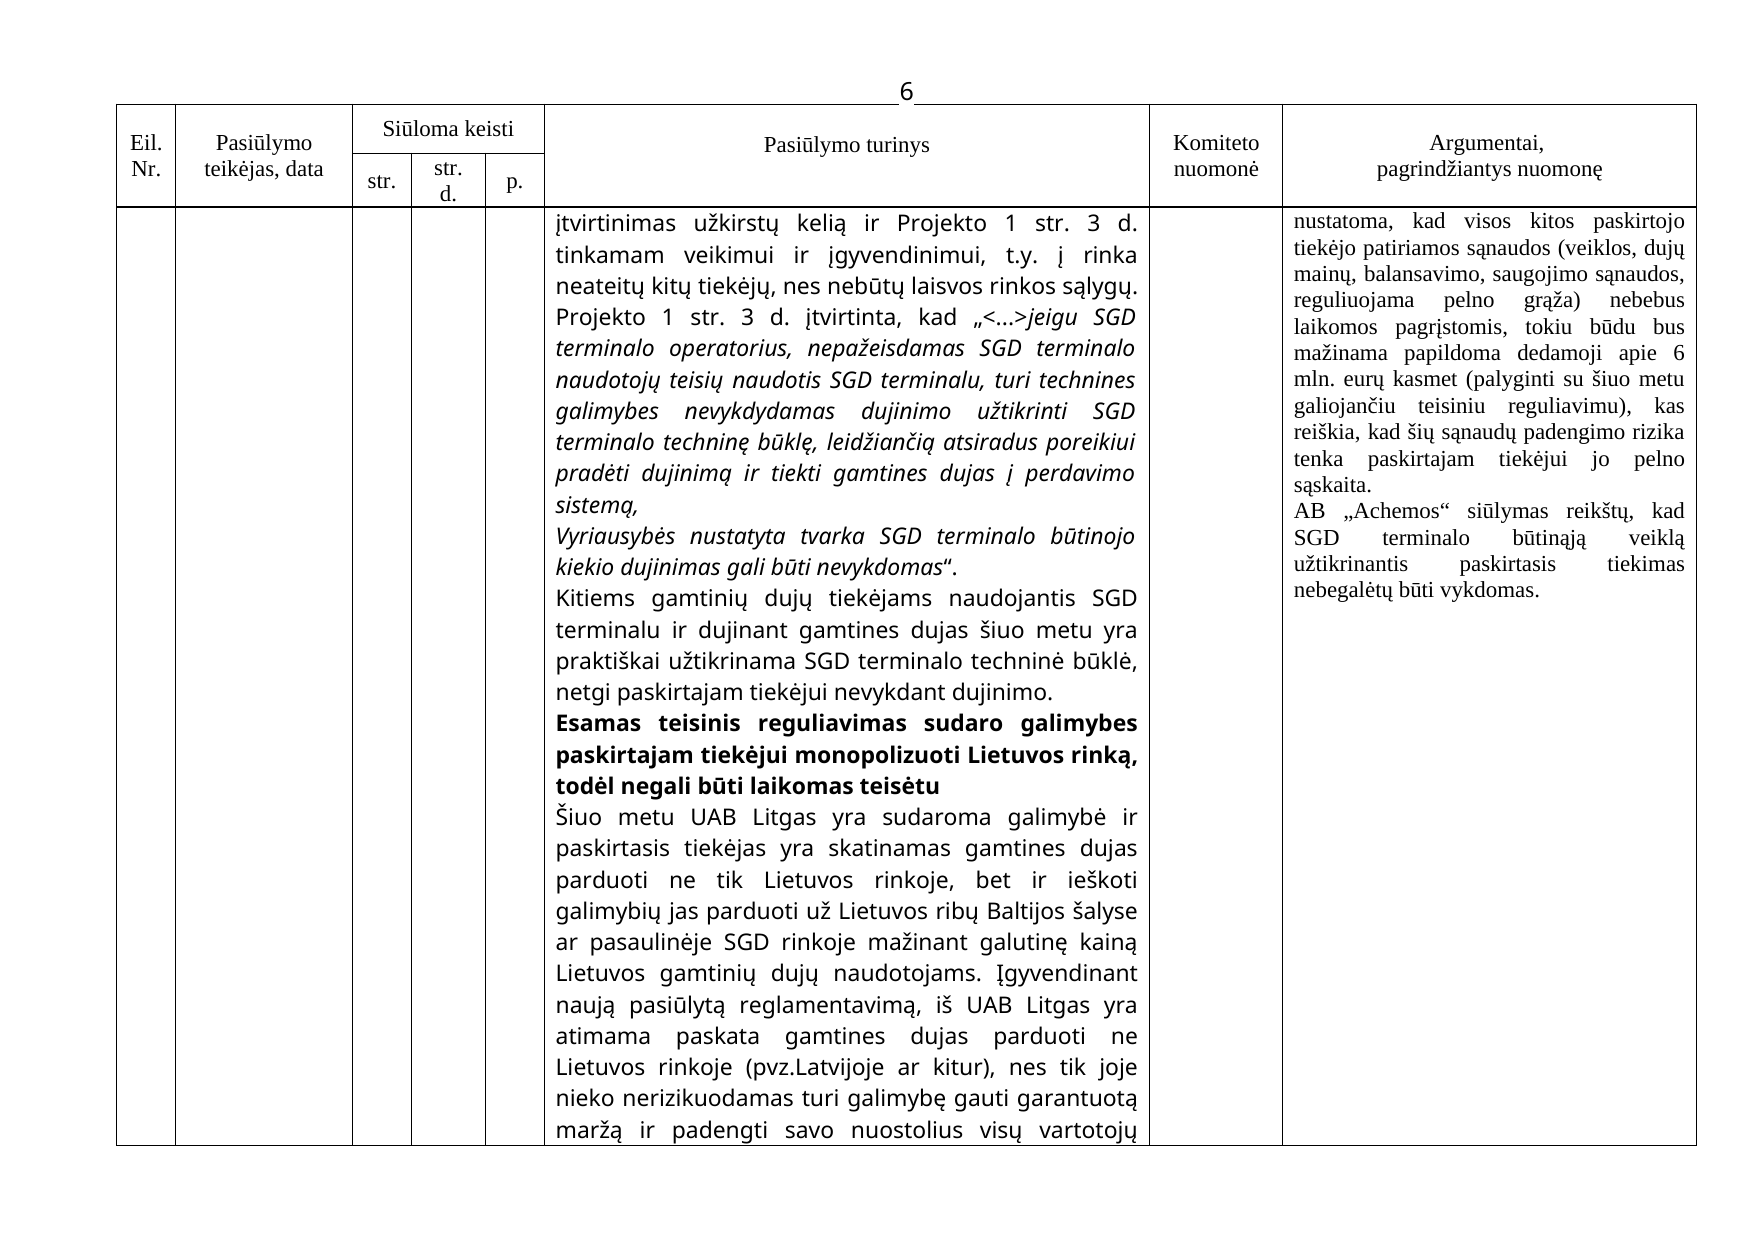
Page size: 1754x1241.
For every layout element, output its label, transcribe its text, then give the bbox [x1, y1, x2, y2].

table_header Eil. Nr. [117, 105, 175, 206]
table_header Argumentai, pagrindžiantys nuomonę [1283, 105, 1696, 206]
table_cell p. [486, 154, 544, 206]
table_cell [176, 208, 352, 1145]
table_cell [117, 208, 175, 1145]
table_header Pasiūlymo turinys [545, 105, 1149, 206]
table_cell str. [353, 154, 411, 206]
table_cell [486, 208, 544, 1145]
table_cell str. d. [412, 154, 485, 206]
table_cell įtvirtinimas užkirstų kelią ir Projekto 1 str. 3 d. tinkamam veikimui ir įgyvendinimui, t.y. į rinka neateitų kitų tiekėjų, nes nebūtų laisvos rinkos sąlygų. Projekto 1 str. 3 d. įtvirtinta, kad „<...>jeigu SGD terminalo operatorius, nepažeisdamas SGD terminalo naudotojų teisių naudotis SGD terminalu, turi technines galimybes nevykdydamas dujinimo užtikrinti SGD terminalo techninę būklę, leidžiančią atsiradus poreikiui pradėti dujinimą ir tiekti gamtines dujas į perdavimo sistemą, Vyriausybės nustatyta tvarka SGD terminalo būtinojo kiekio dujinimas gali būti nevykdomas“. Kitiems gamtinių dujų tiekėjams naudojantis SGD terminalu ir dujinant gamtines dujas šiuo metu yra praktiškai užtikrinama SGD terminalo techninė būklė, netgi paskirtajam tiekėjui nevykdant dujinimo. Esamas teisinis reguliavimas sudaro galimybes paskirtajam tiekėjui monopolizuoti Lietuvos rinką, todėl negali būti laikomas teisėtu Šiuo metu UAB Litgas yra sudaroma galimybė ir paskirtasis tiekėjas yra skatinamas gamtines dujas parduoti ne tik Lietuvos rinkoje, bet ir ieškoti galimybių jas parduoti už Lietuvos ribų Baltijos šalyse ar pasaulinėje SGD rinkoje mažinant galutinę kainą Lietuvos gamtinių dujų naudotojams. Įgyvendinant naują pasiūlytą reglamentavimą, iš UAB Litgas yra atimama paskata gamtines dujas parduoti ne Lietuvos rinkoje (pvz.Latvijoje ar kitur), nes tik joje nieko nerizikuodamas turi galimybę gauti garantuotą maržą ir padengti savo nuostolius visų vartotojų [545, 208, 1149, 1145]
table_cell [1150, 208, 1282, 1145]
table_cell [353, 208, 411, 1145]
table_cell nustatoma, kad visos kitos paskirtojo tiekėjo patiriamos sąnaudos (veiklos, dujų mainų, balansavimo, saugojimo sąnaudos, reguliuojama pelno grąža) nebebus laikomos pagrįstomis, tokiu būdu bus mažinama papildoma dedamoji apie 6 mln. eurų kasmet (palyginti su šiuo metu galiojančiu teisiniu reguliavimu), kas reiškia, kad šių sąnaudų padengimo rizika tenka paskirtajam tiekėjui jo pelno sąskaita. AB „Achemos“ siūlymas reikštų, kad SGD terminalo būtinąją veiklą užtikrinantis paskirtasis tiekimas nebegalėtų būti vykdomas. [1283, 208, 1696, 1145]
table_header Pasiūlymo teikėjas, data [176, 105, 352, 206]
table_cell [412, 208, 485, 1145]
table_header Komiteto nuomonė [1150, 105, 1282, 206]
table_header Siūloma keisti [353, 105, 544, 153]
